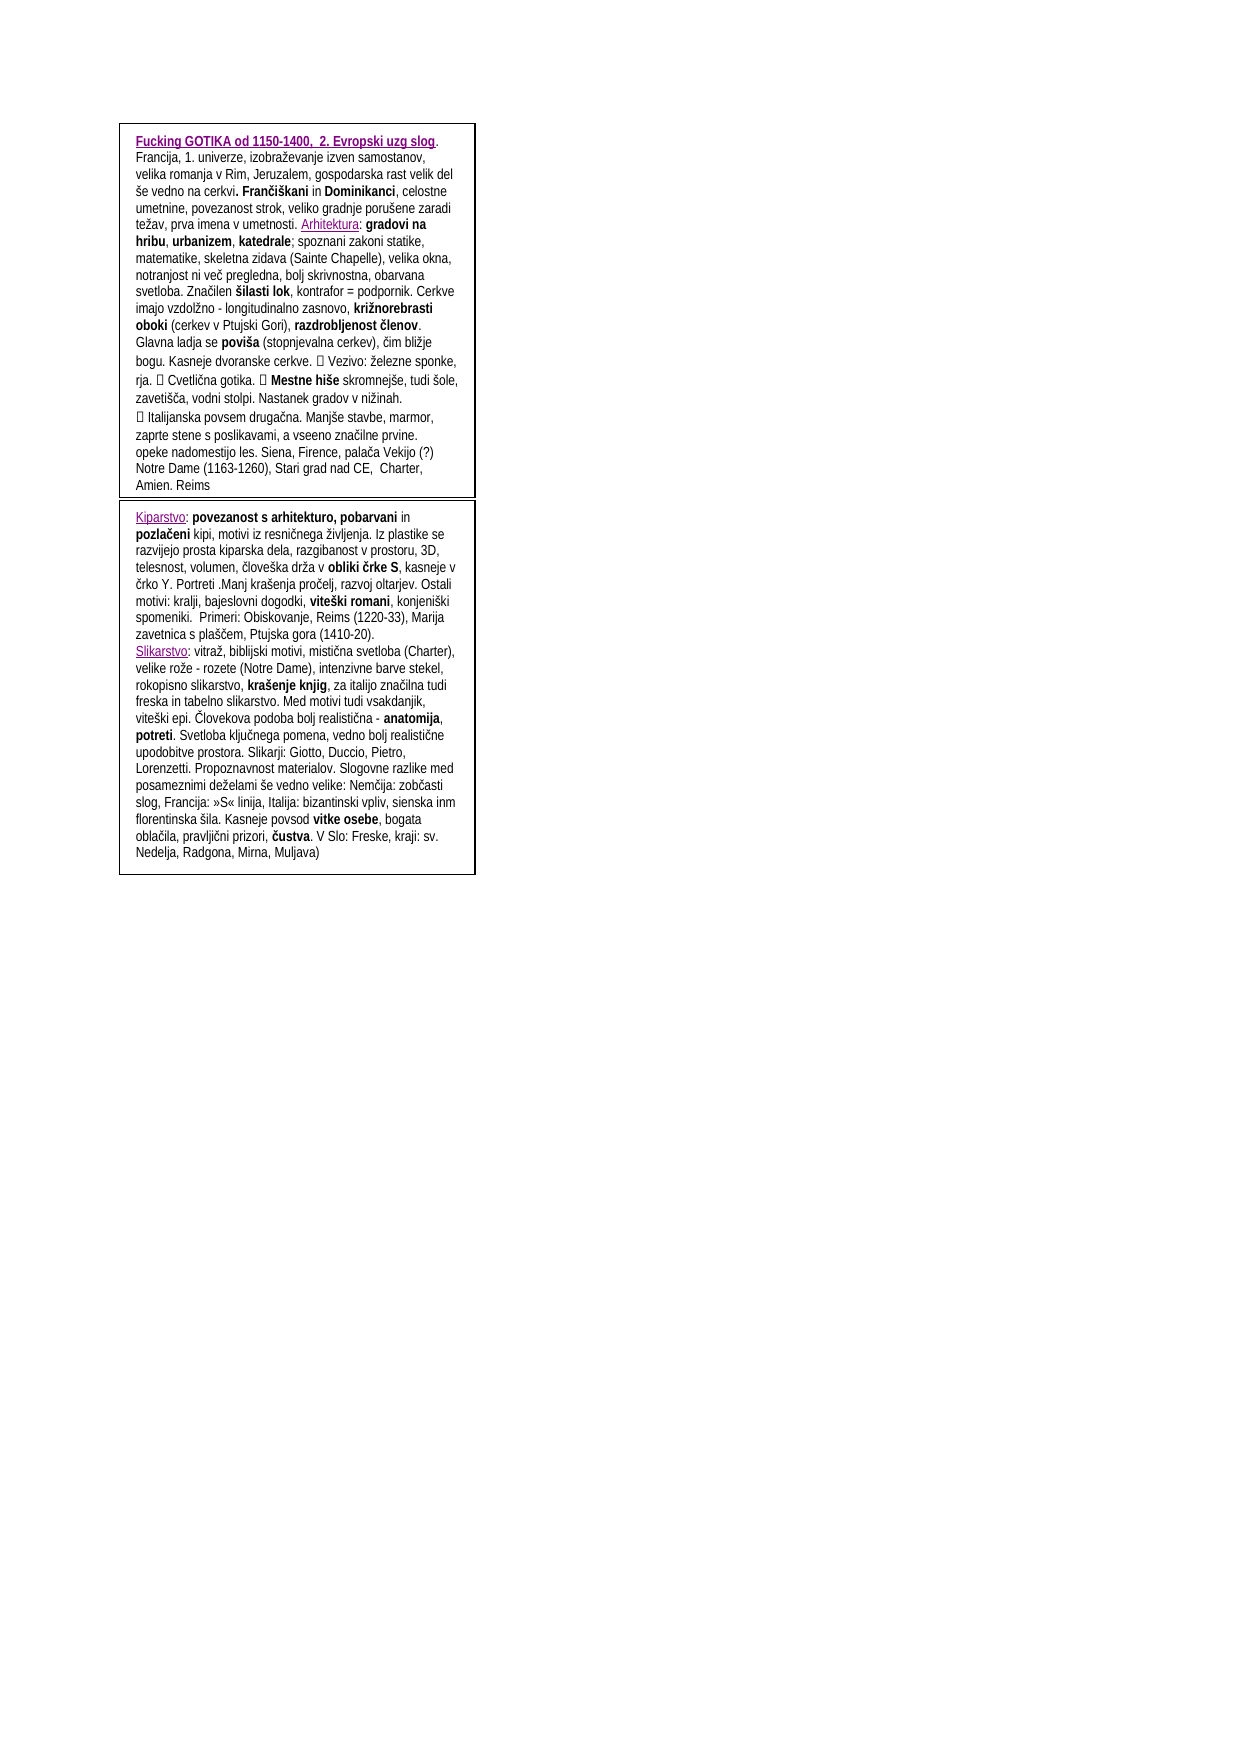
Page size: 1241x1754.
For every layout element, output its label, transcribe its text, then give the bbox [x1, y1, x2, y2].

text Notre Dame (1163-1260), Stari grad nad CE, Charter, Amien, Reims [136, 460, 459, 489]
text Kiparstvo: povezanost s arhitekturo, pobarvani in pozlačeni kipi, motivi iz resničnega življenja. Iz plastike se razvijejo prosta kiparska dela, razgibanost v prostoru, 3D, telesnost, volumen, človeška drža v obliki črke S, kasneje v črko Y. Portreti .Manj krašenja pročelj, razvoj oltarjev. Ostali motivi: kralji, bajeslovni dogodki, viteški romani, konjeniški spomeniki. Primeri: Obiskovanje, Reims (1220-33), Marija zavetnica s plaščem, Ptujska gora (1410-20). [136, 509, 459, 643]
text Francija, 1. univerze, izobraževanje izven samostanov, velika romanja v Rim, Jeruzalem, gospodarska rast velik del še vedno na cerkvi. Frančiškani in Dominikanci, celostne umetnine, povezanost strok, veliko gradnje porušene zaradi težav, prva imena v umetnosti. Arhitektura: gradovi na hribu, urbanizem, katedrale; spoznani zakoni statike, matematike, skeletna zidava (Sainte Chapelle), velika okna, notranjost ni več pregledna, bolj skrivnostna, obarvana svetloba. Značilen šilasti lok, kontrafor = podpornik. Cerkve imajo vzdolžno - longitudinalno zasnovo, križnorebrasti oboki (cerkev v Ptujski Gori), razdrobljenost členov. Glavna ladja se poviša (stopnjevalna cerkev), čim bližje bogu. Kasneje dvoranske cerkve.  Vezivo: železne sponke, rja.  Cvetlična gotika.  Mestne hiše skromnejše, tudi šole, zavetišča, vodni stolpi. Nastanek gradov v nižinah. [136, 149, 459, 407]
text  Italijanska povsem drugačna. Manjše stavbe, marmor, zaprte stene s poslikavami, a vseeno značilne prvine. [136, 407, 459, 443]
text opeke nadomestijo les. Siena, Firence, palača Vekijo (?) [136, 443, 459, 460]
text Slikarstvo: vitraž, biblijski motivi, mistična svetloba (Charter), velike rože - rozete (Notre Dame), intenzivne barve stekel, rokopisno slikarstvo, krašenje knjig, za italijo značilna tudi freska in tabelno slikarstvo. Med motivi tudi vsakdanjik, viteški epi. Človekova podoba bolj realistična - anatomija, potreti. Svetloba ključnega pomena, vedno bolj realistične upodobitve prostora. Slikarji: Giotto, Duccio, Pietro, Lorenzetti. Propoznavnost materialov. Slogovne razlike med posameznimi deželami še vedno velike: Nemčija: zobčasti slog, Francija: »S« linija, Italija: bizantinski vpliv, sienska inm florentinska šila. Kasneje povsod vitke osebe, bogata oblačila, pravljični prizori, čustva. V Slo: Freske, kraji: sv. Nedelja, Radgona, Mirna, Muljava) [136, 643, 459, 861]
text Fucking GOTIKA od 1150-1400, 2. Evropski uzg slog. [136, 132, 459, 149]
